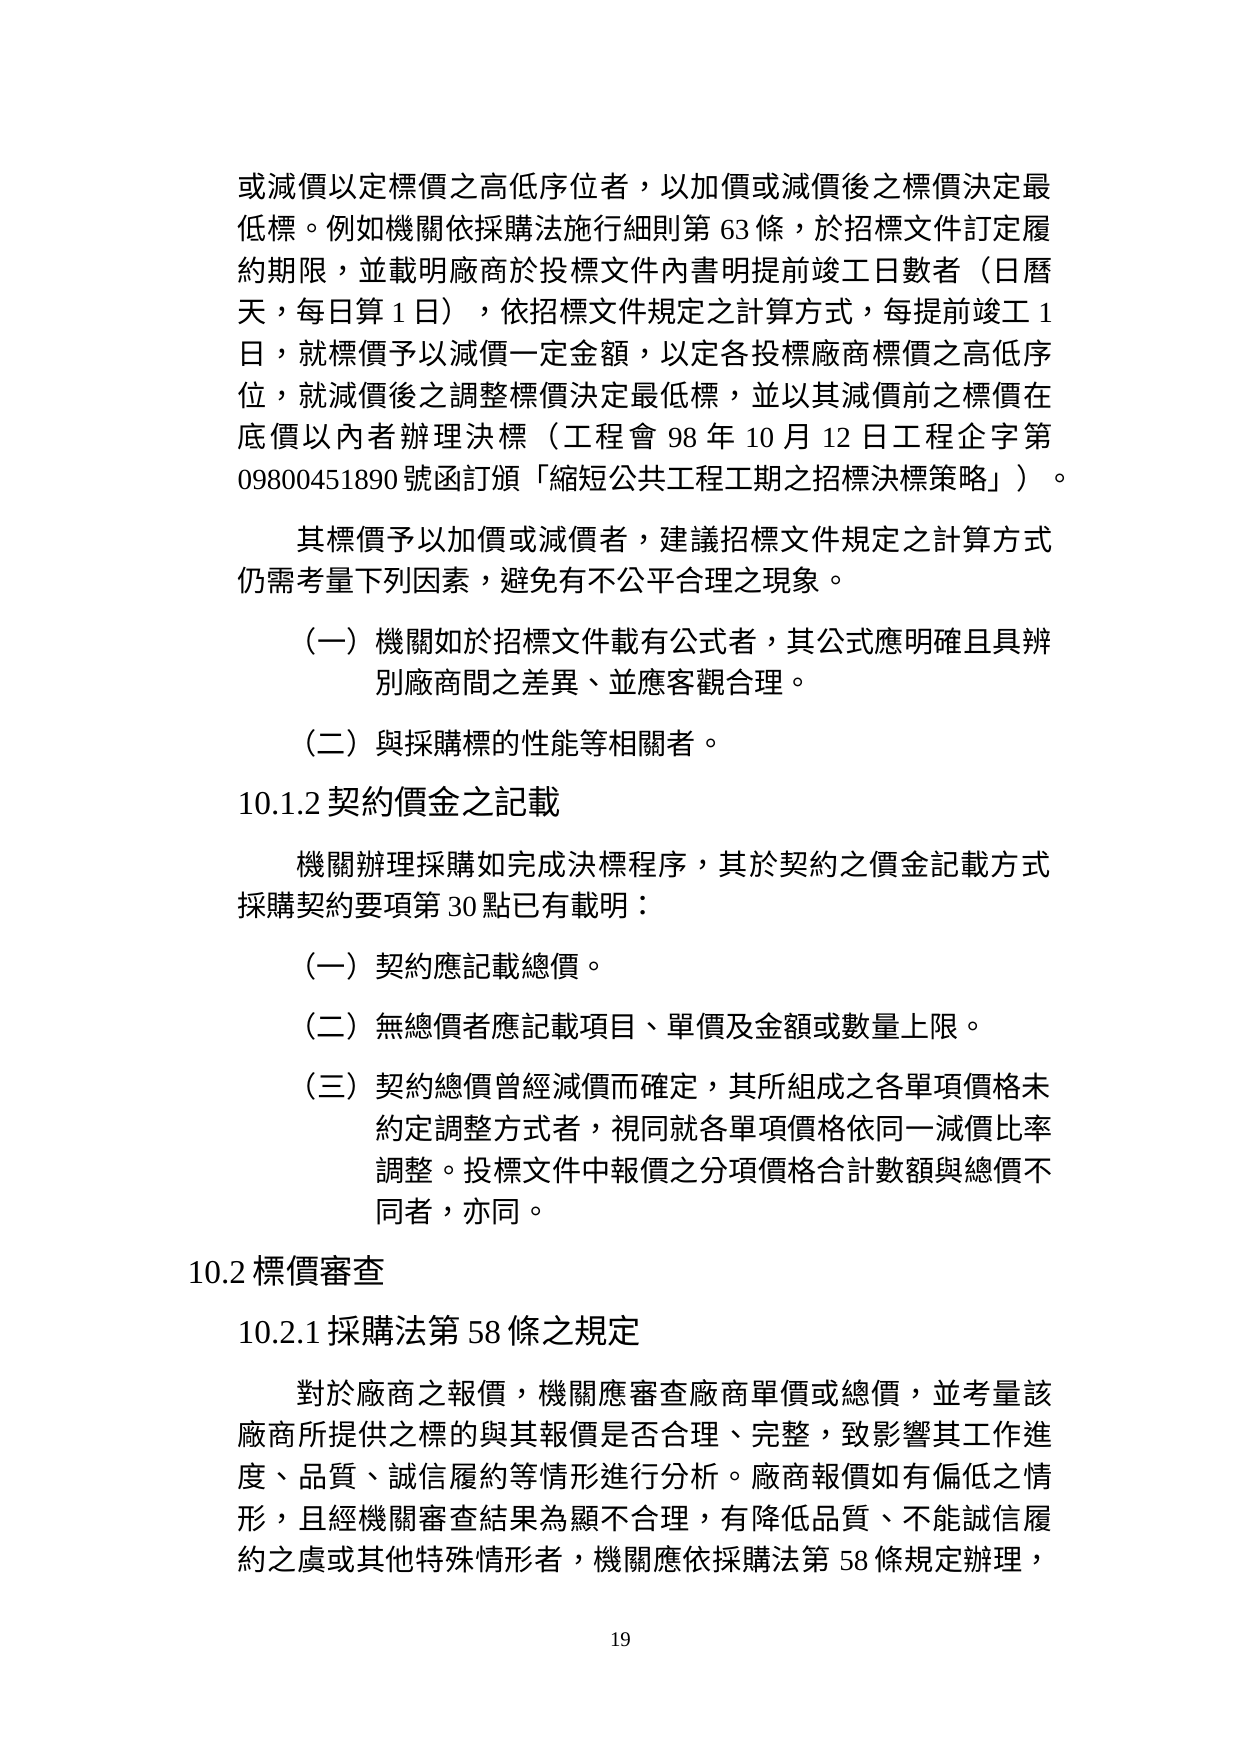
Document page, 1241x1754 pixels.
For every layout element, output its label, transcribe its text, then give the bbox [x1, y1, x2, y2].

text （三）契約總價曾經減價而確定，其所組成之各單項價格未約定調整方式者，視同就各單項價格依同一減價比率調整。投標文件中報價之分項價格合計數額與總價不同者，亦同。 [287, 1064, 1053, 1231]
text 對於廠商之報價，機關應審查廠商單價或總價，並考量該廠商所提供之標的與其報價是否合理、完整，致影響其工作進度、品質、誠信履約等情形進行分析。廠商報價如有偏低之情形，且經機關審查結果為顯不合理，有降低品質、不能誠信履約之虞或其他特殊情形者，機關應依採購法第58條規定辦理， [237, 1371, 1053, 1579]
subtitle 10.2.1採購法第58條之規定 [237, 1310, 1053, 1352]
subtitle 10.2標價審查 [187, 1250, 1053, 1292]
text （二）與採購標的性能等相關者。 [287, 721, 1053, 762]
text （二）無總價者應記載項目、單價及金額或數量上限。 [287, 1004, 1053, 1046]
text （一）契約應記載總價。 [287, 944, 1053, 985]
text 依採購法施行細則第63條規定，機關採最低標決標，廠商之標價依招標文件規定之計算方式，有依投標標的之性能、耐用年限、保固期、能源使用效能或維修費用等之差異（可將包括使用期間之生命週期成本項目納入考量），就標價予以加價或減價以定標價之高低序位者，以加價或減價後之標價決定最低標。例如機關依採購法施行細則第63條，於招標文件訂定履約期限，並載明廠商於投標文件內書明提前竣工日數者（日曆天，每日算1日），依招標文件規定之計算方式，每提前竣工1 日，就標價予以減價一定金額，以定各投標廠商標價之高低序位，就減價後之調整標價決定最低標，並以其減價前之標價在底價以內者辦理決標（工程會98年10月12日工程企字第09800451890號函訂頒「縮短公共工程工期之招標決標策略」）。 [237, 164, 1053, 498]
text 機關辦理採購如完成決標程序，其於契約之價金記載方式，採購契約要項第30點已有載明： [237, 842, 1053, 925]
text 其標價予以加價或減價者，建議招標文件規定之計算方式仍需考量下列因素，避免有不公平合理之現象。 [237, 517, 1053, 600]
subtitle 10.1.2契約價金之記載 [237, 781, 1053, 823]
text （一）機關如於招標文件載有公式者，其公式應明確且具辨別廠商間之差異、並應客觀合理。 [287, 619, 1053, 702]
